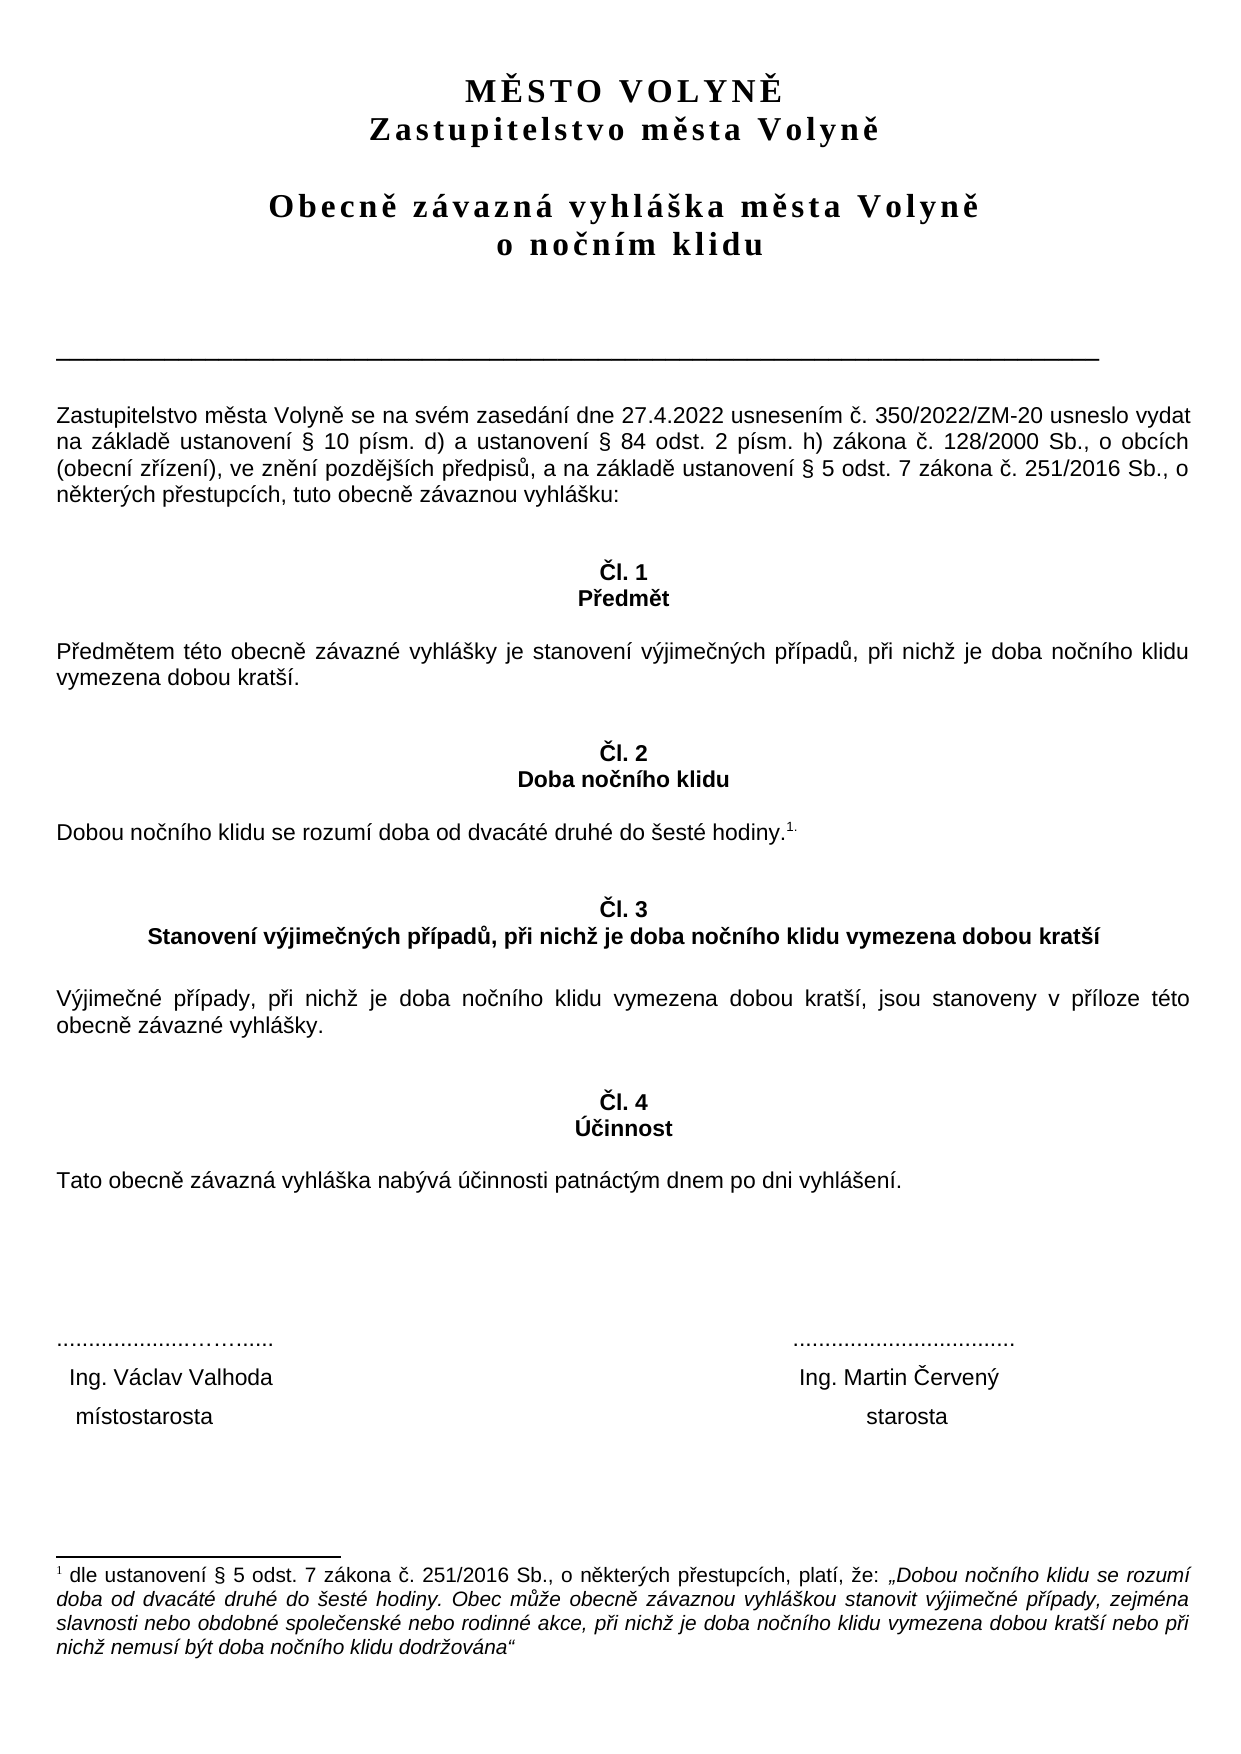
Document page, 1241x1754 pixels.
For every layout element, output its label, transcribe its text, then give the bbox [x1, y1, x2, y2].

text Doba nočního klidu [56, 766, 1191, 792]
text dle ustanovení § 5 odst. 7 zákona č. 251/2016 Sb., o některých přestupcích, platí, že: „Dobou nočního klidu se rozumí doba od dvacáté druhé do šesté hodiny. Obec může obecně závaznou vyhláškou stanovit výjimečné případy, zejména slavnosti nebo obdobné společenské nebo rodinné akce, při nichž je doba nočního klidu vymezena dobou kratší nebo při nichž nemusí být doba nočního klidu dodržována“ [56, 1563, 1191, 1659]
text Dobou nočního klidu se rozumí doba od dvacáté druhé do šesté hodiny.. [56, 818, 1191, 845]
text Předmětem této obecně závazné vyhlášky je stanovení výjimečných případů, při nichž je doba nočního klidu vymezena dobou kratší. [56, 638, 1191, 691]
text Čl. 4 [56, 1088, 1191, 1115]
text o nočním klidu [56, 224, 1191, 262]
text Stanovení výjimečných případů, při nichž je doba nočního klidu vymezena dobou kratší [56, 923, 1191, 949]
text Čl. 1 [56, 559, 1191, 585]
text Zastupitelstvo města Volyně [56, 109, 1191, 147]
text _____________________________________________________________________________ [56, 332, 1191, 363]
text Ing. Václav Valhoda Ing. Martin Červený [56, 1364, 1191, 1391]
text Čl. 3 [56, 896, 1191, 923]
subtitle MĚSTO VOLYNĚ [56, 71, 1191, 109]
text Výjimečné případy, při nichž je doba nočního klidu vymezena dobou kratší, jsou stanoveny v příloze této obecně závazné vyhlášky. [56, 985, 1191, 1038]
text Účinnost [56, 1115, 1191, 1141]
text .....................……...... ................................... [56, 1325, 1191, 1352]
text Tato obecně závazná vyhláška nabývá účinnosti patnáctým dnem po dni vyhlášení. [56, 1167, 1191, 1194]
text Zastupitelstvo města Volyně se na svém zasedání dne 27.4.2022 usnesením č. 350/2022/ZM-20 usneslo vydat na základě ustanovení § 10 písm. d) a ustanovení § 84 odst. 2 písm. h) zákona č. 128/2000 Sb., o obcích (obecní zřízení), ve znění pozdějších předpisů, a na základě ustanovení § 5 odst. 7 zákona č. 251/2016 Sb., o některých přestupcích, tuto obecně závaznou vyhlášku: [56, 402, 1191, 507]
text Předmět [56, 585, 1191, 611]
text Čl. 2 [56, 739, 1191, 766]
text místostarosta starosta [56, 1403, 1191, 1429]
text Obecně závazná vyhláška města Volyně [56, 186, 1191, 224]
